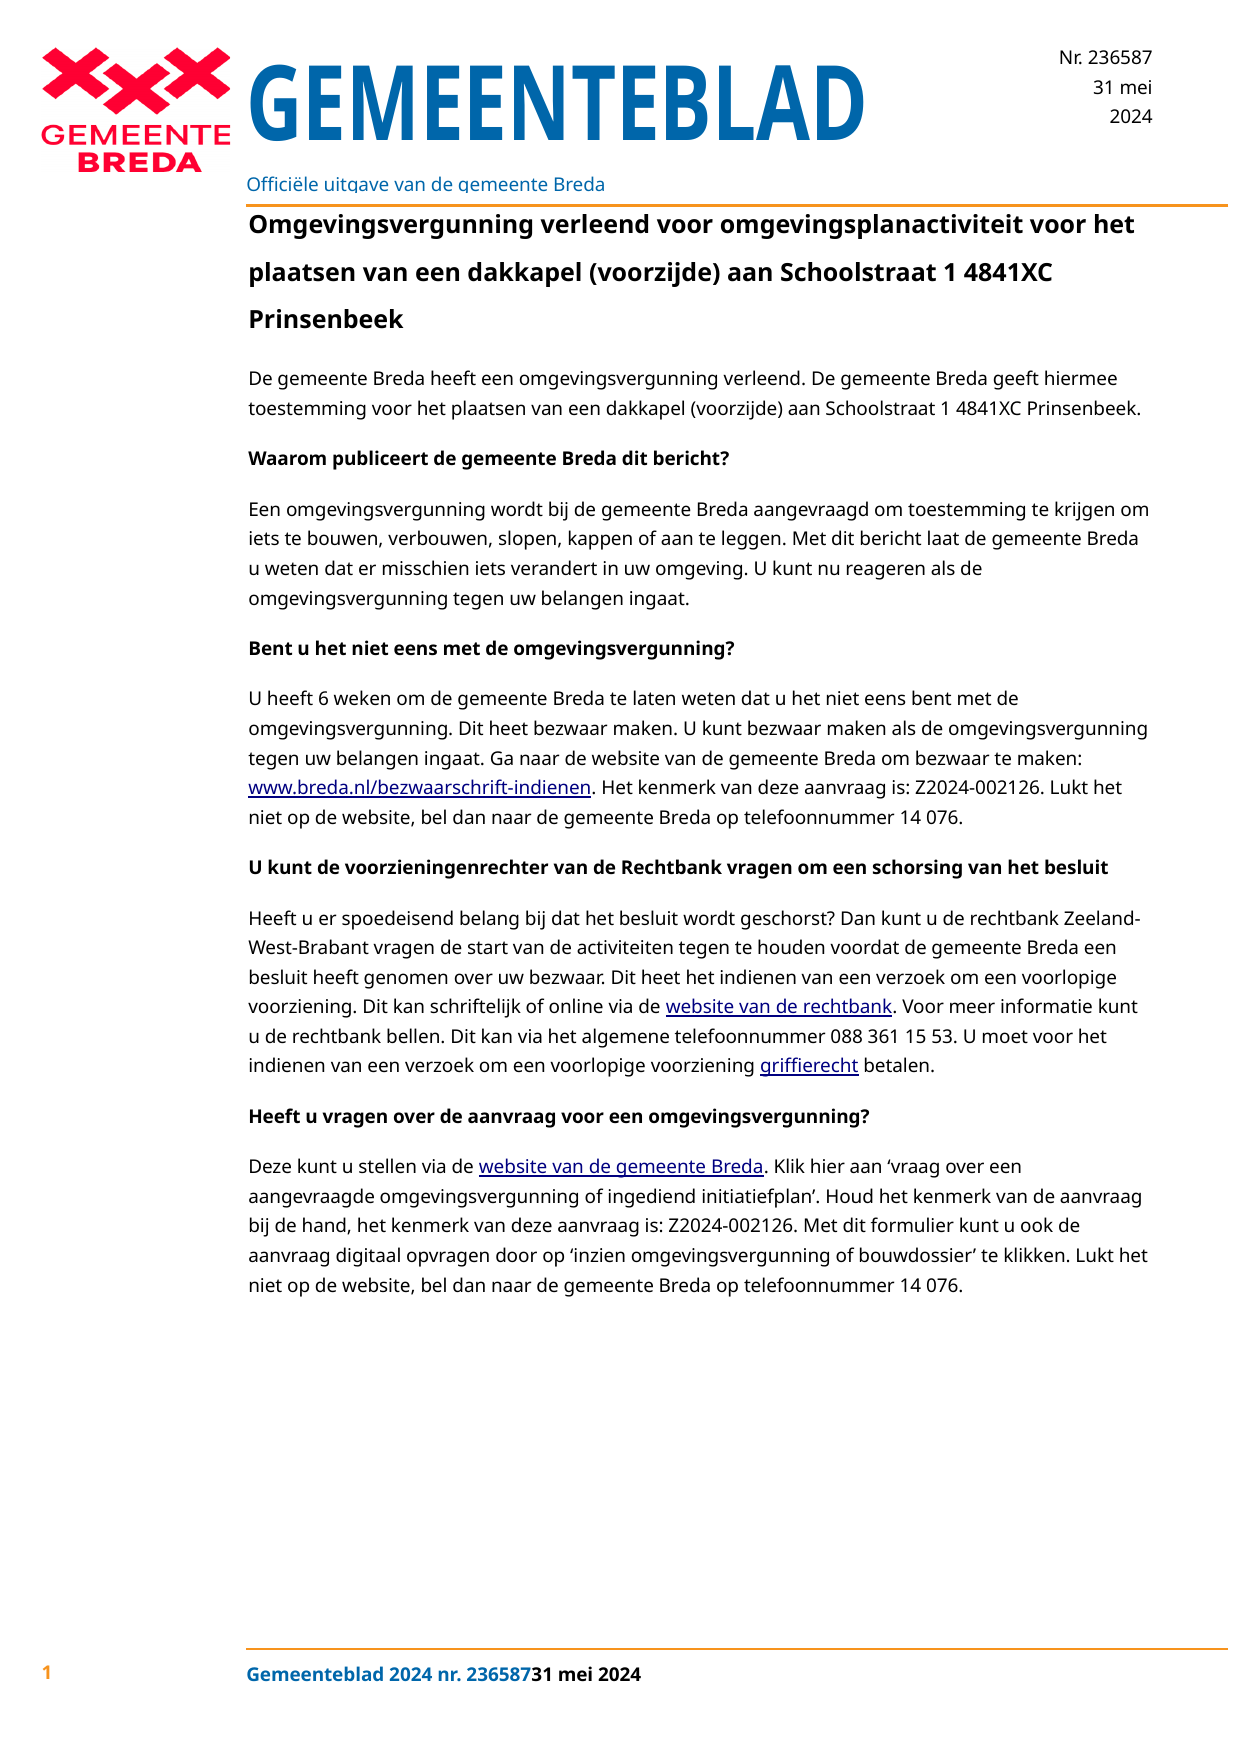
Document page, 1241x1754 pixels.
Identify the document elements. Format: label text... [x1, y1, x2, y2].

text Bent u het niet eens met de omgevingsvergunning? [248, 635, 1152, 661]
text Heeft u er spoedeisend belang bij dat het besluit wordt geschorst? Dan kunt u de rechtbank Zeeland-West-Brabant vragen de start van de activiteiten tegen te houden voordat de gemeente Breda een besluit heeft genomen over uw bezwaar. Dit heet het indienen van een verzoek om een voorlopige voorziening. Dit kan schriftelijk of online via de website van de rechtbank. Voor meer informatie kunt u de rechtbank bellen. Dit kan via het algemene telefoonnummer 088 361 15 53. U moet voor het indienen van een verzoek om een voorlopige voorziening griffierecht betalen. [248, 905, 1152, 1078]
text Heeft u vragen over de aanvraag voor een omgevingsvergunning? [248, 1103, 1152, 1129]
text De gemeente Breda heeft een omgevingsvergunning verleend. De gemeente Breda geeft hiermee toestemming voor het plaatsen van een dakkapel (voorzijde) aan Schoolstraat 1 4841XC Prinsenbeek. [248, 366, 1152, 421]
text Deze kunt u stellen via de website van de gemeente Breda. Klik hier aan ‘vraag over een aangevraagde omgevingsvergunning of ingediend initiatiefplan’. Houd het kenmerk van de aanvraag bij de hand, het kenmerk van deze aanvraag is: Z2024-002126. Met dit formulier kunt u ook de aanvraag digitaal opvragen door op ‘inzien omgevingsvergunning of bouwdossier’ te klikken. Lukt het niet op de website, bel dan naar de gemeente Breda op telefoonnummer 14 076. [248, 1153, 1152, 1297]
text Een omgevingsvergunning wordt bij de gemeente Breda aangevraagd om toestemming te krijgen om iets te bouwen, verbouwen, slopen, kappen of aan te leggen. Met dit bericht laat de gemeente Breda u weten dat er misschien iets verandert in uw omgeving. U kunt nu reageren als de omgevingsvergunning tegen uw belangen ingaat. [248, 496, 1152, 610]
text U heeft 6 weken om de gemeente Breda te laten weten dat u het niet eens bent met de omgevingsvergunning. Dit heet bezwaar maken. U kunt bezwaar maken als de omgevingsvergunning tegen uw belangen ingaat. Ga naar de website van de gemeente Breda om bezwaar te maken: www.breda.nl/bezwaarschrift-indienen. Het kenmerk van deze aanvraag is: Z2024-002126. Lukt het niet op de website, bel dan naar de gemeente Breda op telefoonnummer 14 076. [248, 686, 1152, 829]
text U kunt de voorzieningenrechter van de Rechtbank vragen om een schorsing van het besluit [248, 854, 1152, 880]
picture [41, 47, 231, 172]
text Waarom publiceert de gemeente Breda dit bericht? [248, 446, 1152, 471]
text Omgevingsvergunning verleend voor omgevingsplanactiviteit voor het plaatsen van een dakkapel (voorzijde) aan Schoolstraat 1 4841XC Prinsenbeek [248, 207, 1152, 336]
